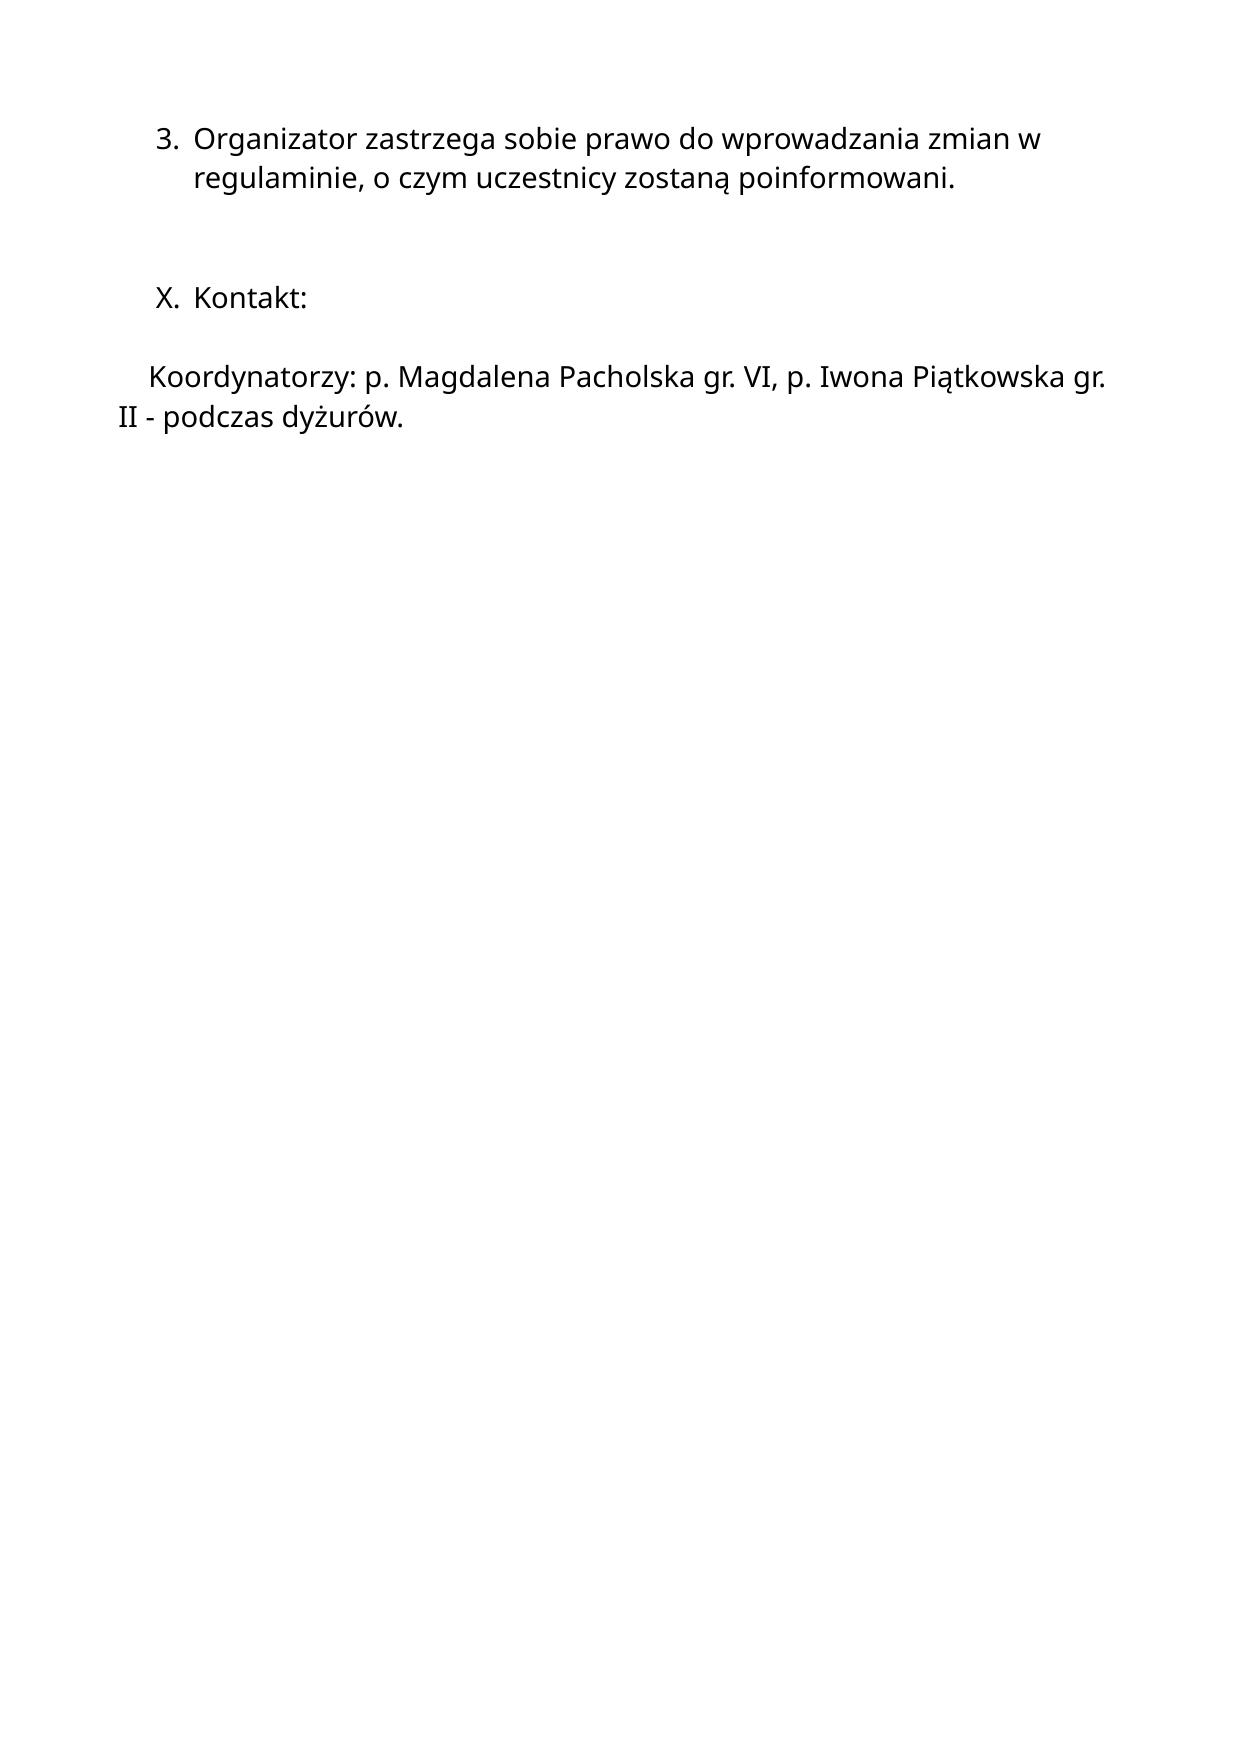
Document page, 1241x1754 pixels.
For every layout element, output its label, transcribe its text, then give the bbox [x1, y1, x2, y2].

list Kontakt: [156, 277, 1122, 317]
list Organizator zastrzega sobie prawo do wprowadzania zmian w regulaminie, o czym uczestnicy zostaną poinformowani. [156, 118, 1122, 197]
text Koordynatorzy: p. Magdalena Pacholska gr. VI, p. Iwona Piątkowska gr. II - podczas dyżurów. [118, 356, 1122, 436]
